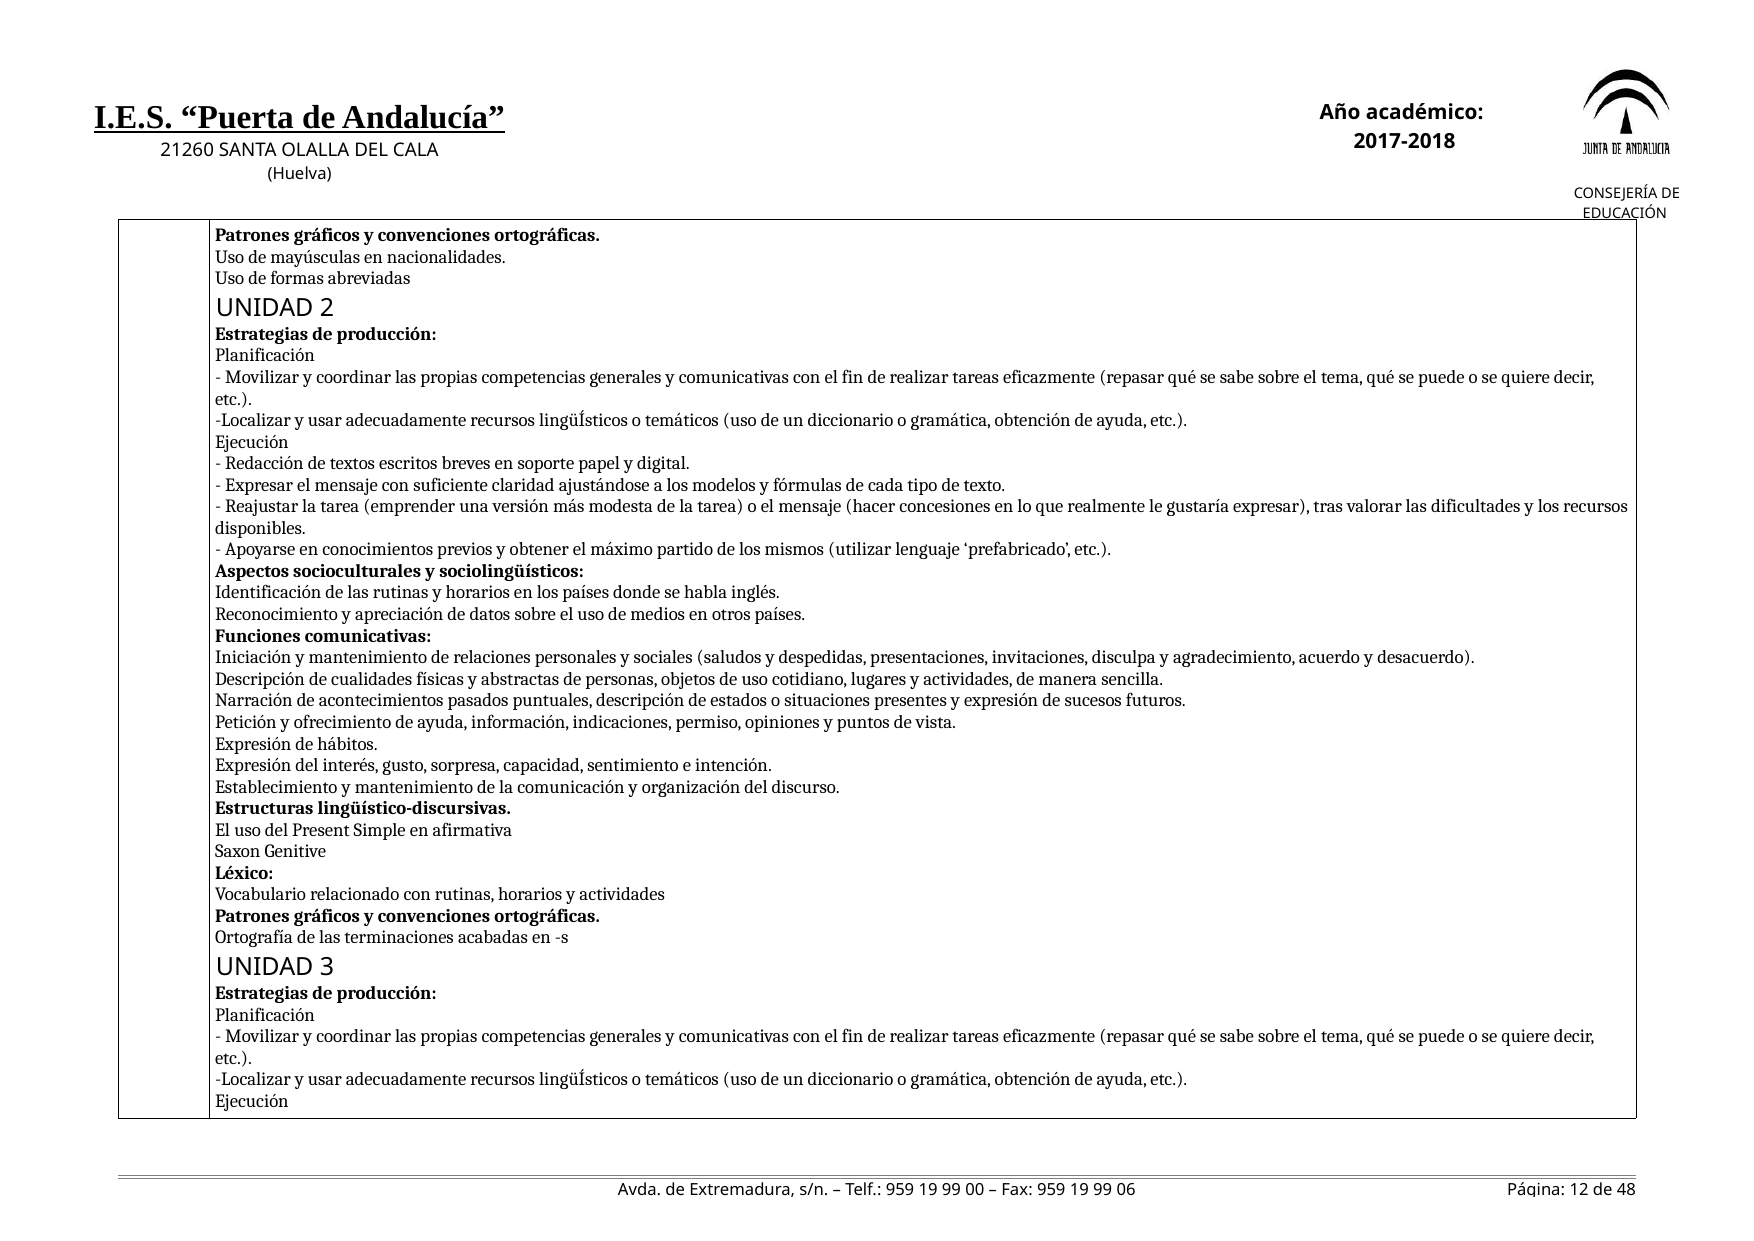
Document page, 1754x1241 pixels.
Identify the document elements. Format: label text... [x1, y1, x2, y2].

picture [1582, 69, 1671, 154]
table_cell [119, 220, 209, 1118]
table_cell Patrones gráficos y convenciones ortográficas. Uso de mayúsculas en nacionalidades. Uso de formas abreviadas UNIDAD 2 Estrategias de producción: Planificación - Movilizar y coordinar las propias competencias generales y comunicativas con el fin de realizar tareas eficazmente (repasar qué se sabe sobre el tema, qué se puede o se quiere decir, etc.). -Localizar y usar adecuadamente recursos lingüÍsticos o temáticos (uso de un diccionario o gramática, obtención de ayuda, etc.). Ejecución - Redacción de textos escritos breves en soporte papel y digital. - Expresar el mensaje con suficiente claridad ajustándose a los modelos y fórmulas de cada tipo de texto. - Reajustar la tarea (emprender una versión más modesta de la tarea) o el mensaje (hacer concesiones en lo que realmente le gustaría expresar), tras valorar las dificultades y los recursos disponibles. - Apoyarse en conocimientos previos y obtener el máximo partido de los mismos (utilizar lenguaje ‘prefabricado’, etc.). Aspectos socioculturales y sociolingüísticos: Identificación de las rutinas y horarios en los países donde se habla inglés. Reconocimiento y apreciación de datos sobre el uso de medios en otros países. Funciones comunicativas: Iniciación y mantenimiento de relaciones personales y sociales (saludos y despedidas, presentaciones, invitaciones, disculpa y agradecimiento, acuerdo y desacuerdo). Descripción de cualidades físicas y abstractas de personas, objetos de uso cotidiano, lugares y actividades, de manera sencilla. Narración de acontecimientos pasados puntuales, descripción de estados o situaciones presentes y expresión de sucesos futuros. Petición y ofrecimiento de ayuda, información, indicaciones, permiso, opiniones y puntos de vista. Expresión de hábitos. Expresión del interés, gusto, sorpresa, capacidad, sentimiento e intención. Establecimiento y mantenimiento de la comunicación y organización del discurso. Estructuras lingüístico-discursivas. El uso del Present Simple en afirmativa Saxon Genitive Léxico: Vocabulario relacionado con rutinas, horarios y actividades Patrones gráficos y convenciones ortográficas. Ortografía de las terminaciones acabadas en -s UNIDAD 3 Estrategias de producción: Planificación - Movilizar y coordinar las propias competencias generales y comunicativas con el fin de realizar tareas eficazmente (repasar qué se sabe sobre el tema, qué se puede o se quiere decir, etc.). -Localizar y usar adecuadamente recursos lingüÍsticos o temáticos (uso de un diccionario o gramática, obtención de ayuda, etc.). Ejecución [210, 220, 1636, 1118]
